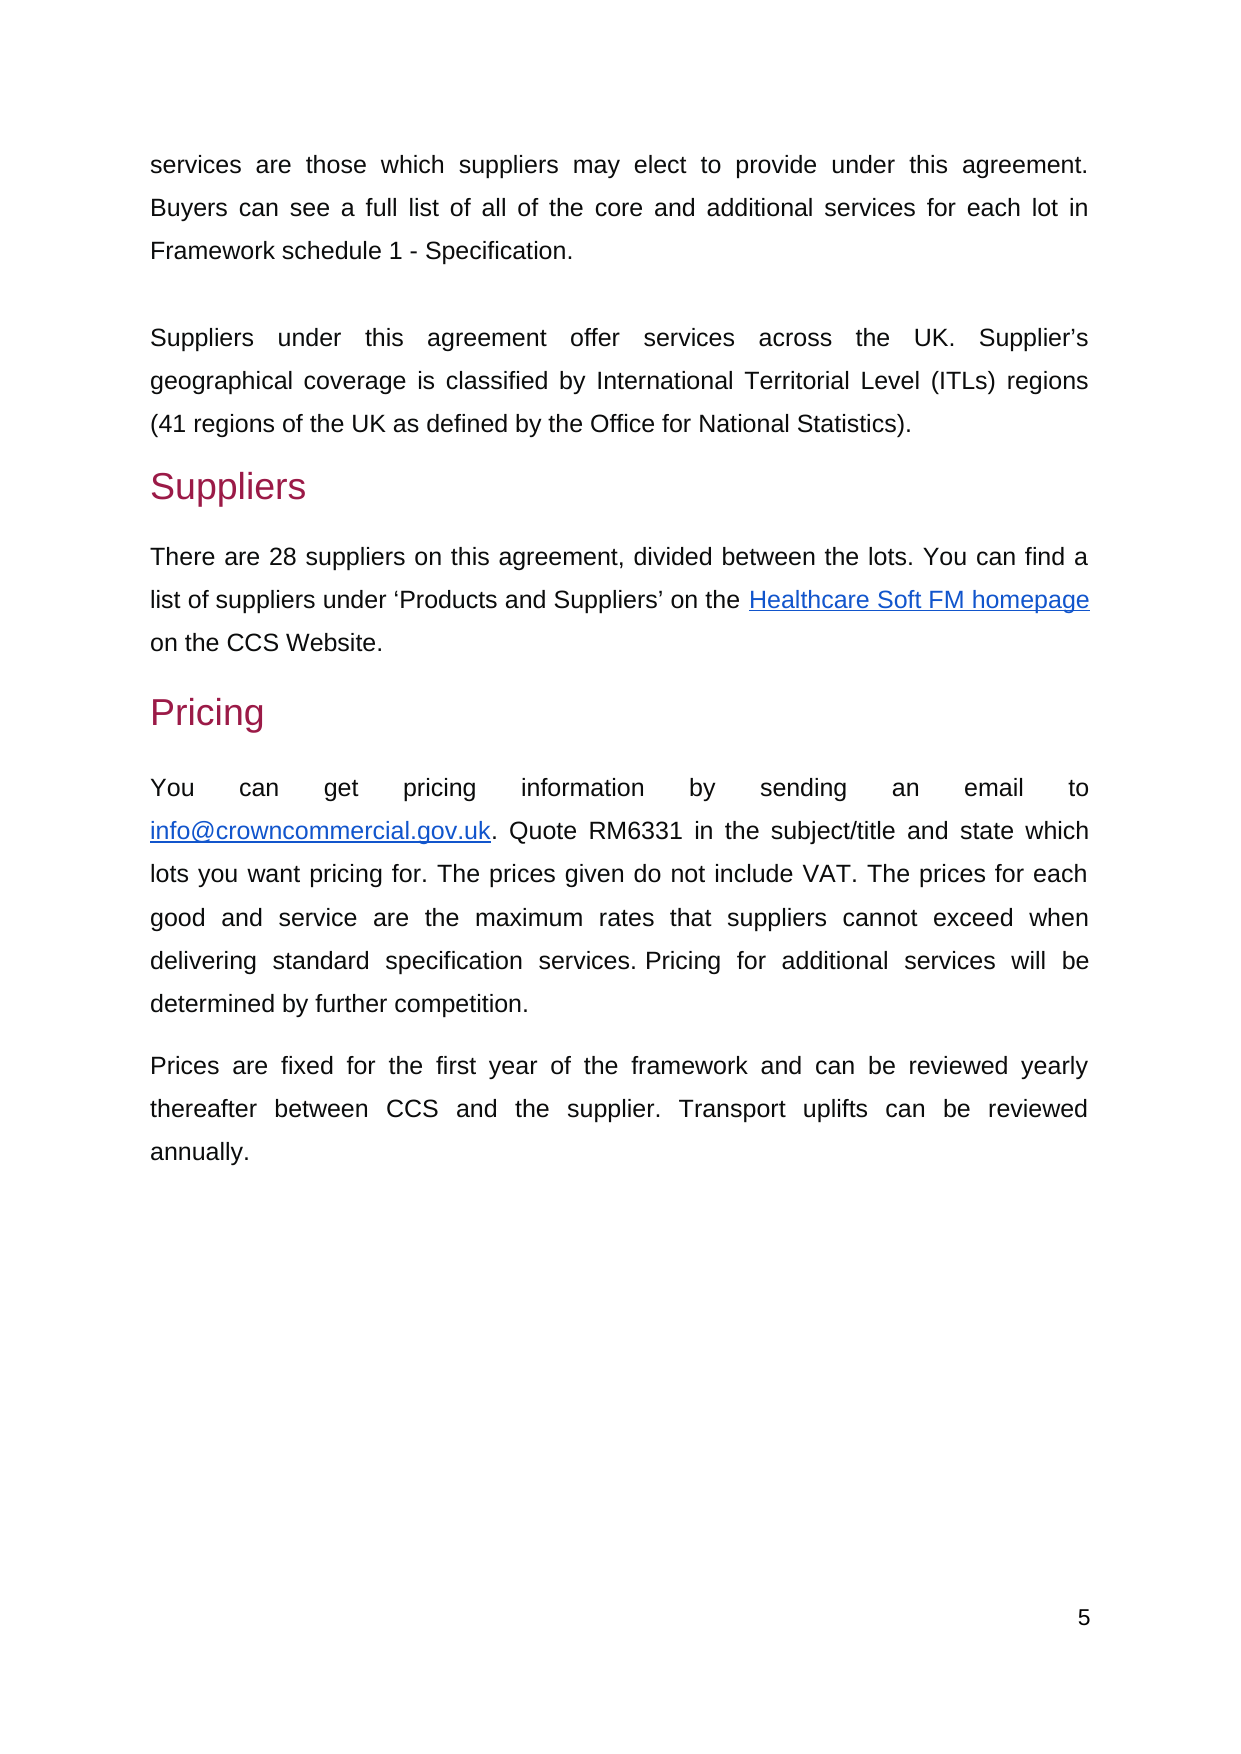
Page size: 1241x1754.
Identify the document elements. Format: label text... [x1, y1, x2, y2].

text services are those which suppliers may elect to provide under this agreement. Buyers can see a full list of all of the core and additional services for each lot in Framework schedule 1 - Specification. [150, 150, 1090, 265]
text You can get pricing information by sending an email to info@crowncommercial.gov.uk. Quote RM6331 in the subject/title and state which lots you want pricing for. The prices given do not include VAT. The prices for each good and service are the maximum rates that suppliers cannot exceed when delivering standard specification services. Pricing for additional services will be determined by further competition. [150, 773, 1090, 1017]
text Pricing [150, 690, 1090, 733]
subtitle Suppliers [150, 464, 1090, 507]
text Prices are fixed for the first year of the framework and can be reviewed yearly thereafter between CCS and the supplier. Transport uplifts can be reviewed annually. [150, 1051, 1090, 1166]
text There are 28 suppliers on this agreement, divided between the lots. You can find a list of suppliers under ‘Products and Suppliers’ on the Healthcare Soft FM homepage on the CCS Website. [150, 542, 1090, 657]
text Suppliers under this agreement offer services across the UK. Supplier’s geographical coverage is classified by International Territorial Level (ITLs) regions (41 regions of the UK as defined by the Office for National Statistics). [150, 322, 1090, 437]
